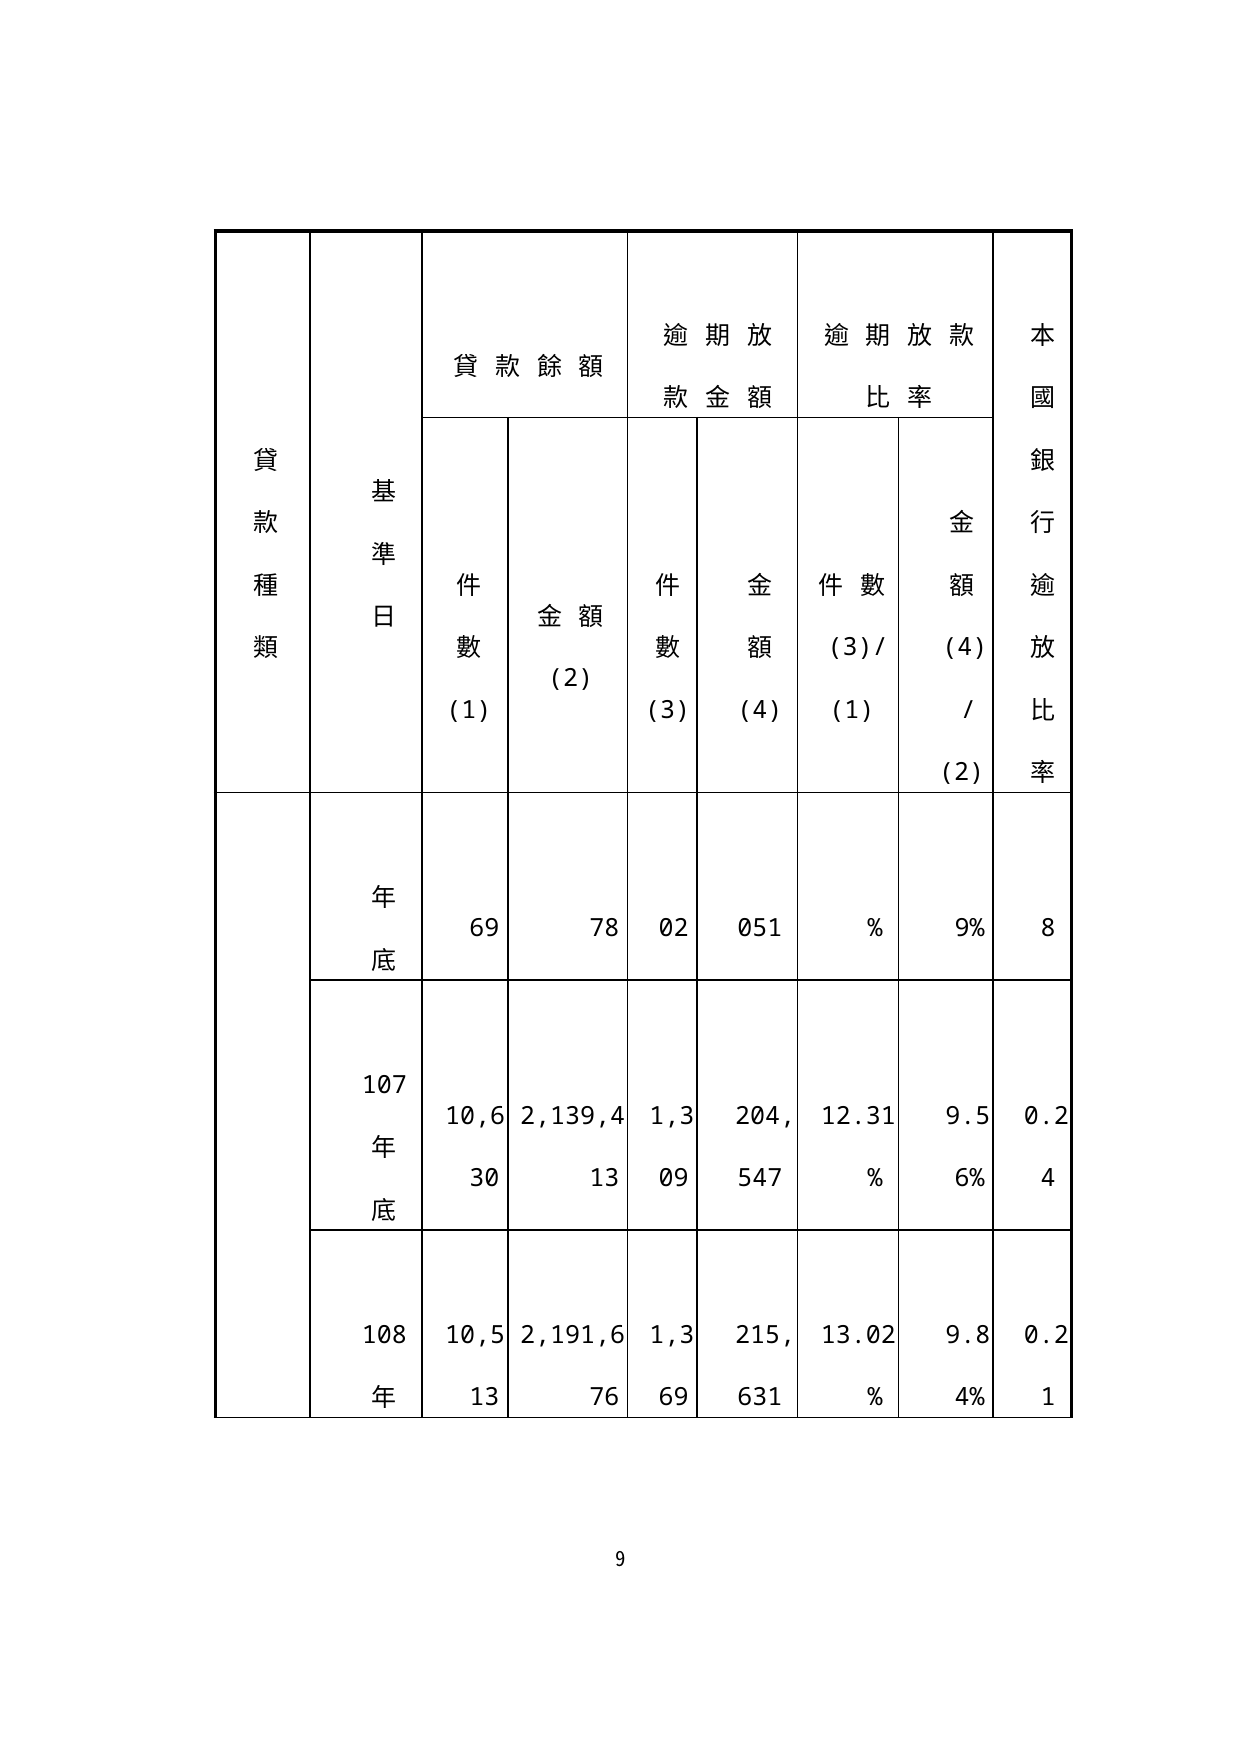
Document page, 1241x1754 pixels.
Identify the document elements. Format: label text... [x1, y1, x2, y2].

table_cell 02 [628, 793, 696, 979]
table_cell 年底 [311, 793, 421, 979]
table_header 逾期放款比率 [798, 233, 992, 417]
table_cell 金額(2) [509, 418, 627, 792]
table_cell 2,139,413 [509, 981, 627, 1229]
table_cell 051 [698, 793, 797, 979]
table_cell 1,309 [628, 981, 696, 1229]
table_cell 件數(3) [628, 418, 696, 792]
table_cell 件數(1) [423, 418, 507, 792]
table_cell 13.02% [798, 1231, 898, 1417]
table_cell 0.24 [994, 981, 1070, 1229]
table_cell 78 [509, 793, 627, 979]
table_cell 金額(4)/(2) [899, 418, 992, 792]
table_cell 9.84% [899, 1231, 992, 1417]
table_header 基準日 [311, 233, 421, 792]
table_cell 8 [994, 793, 1070, 979]
table_cell [217, 793, 309, 1417]
table_cell 204,547 [698, 981, 797, 1229]
table_cell 件數(3)/(1) [798, 418, 898, 792]
table_cell 108年 [311, 1231, 421, 1417]
table_header 逾期放款金額 [628, 233, 797, 417]
table_cell 10,513 [423, 1231, 507, 1417]
table_cell 1,369 [628, 1231, 696, 1417]
table_cell 12.31% [798, 981, 898, 1229]
table_header 貸款餘額 [423, 233, 627, 417]
table_header 貸款 種類 [217, 233, 309, 792]
table_cell 9.56% [899, 981, 992, 1229]
table_cell 69 [423, 793, 507, 979]
table_cell % [798, 793, 898, 979]
table_cell 9% [899, 793, 992, 979]
table_cell 215,631 [698, 1231, 797, 1417]
table_cell 10,630 [423, 981, 507, 1229]
table_cell 2,191,676 [509, 1231, 627, 1417]
table_header 本國銀行逾放比率 [994, 233, 1070, 792]
table_cell 金額(4) [698, 418, 797, 792]
table_cell 107年底 [311, 981, 421, 1229]
table_cell 0.21 [994, 1231, 1070, 1417]
